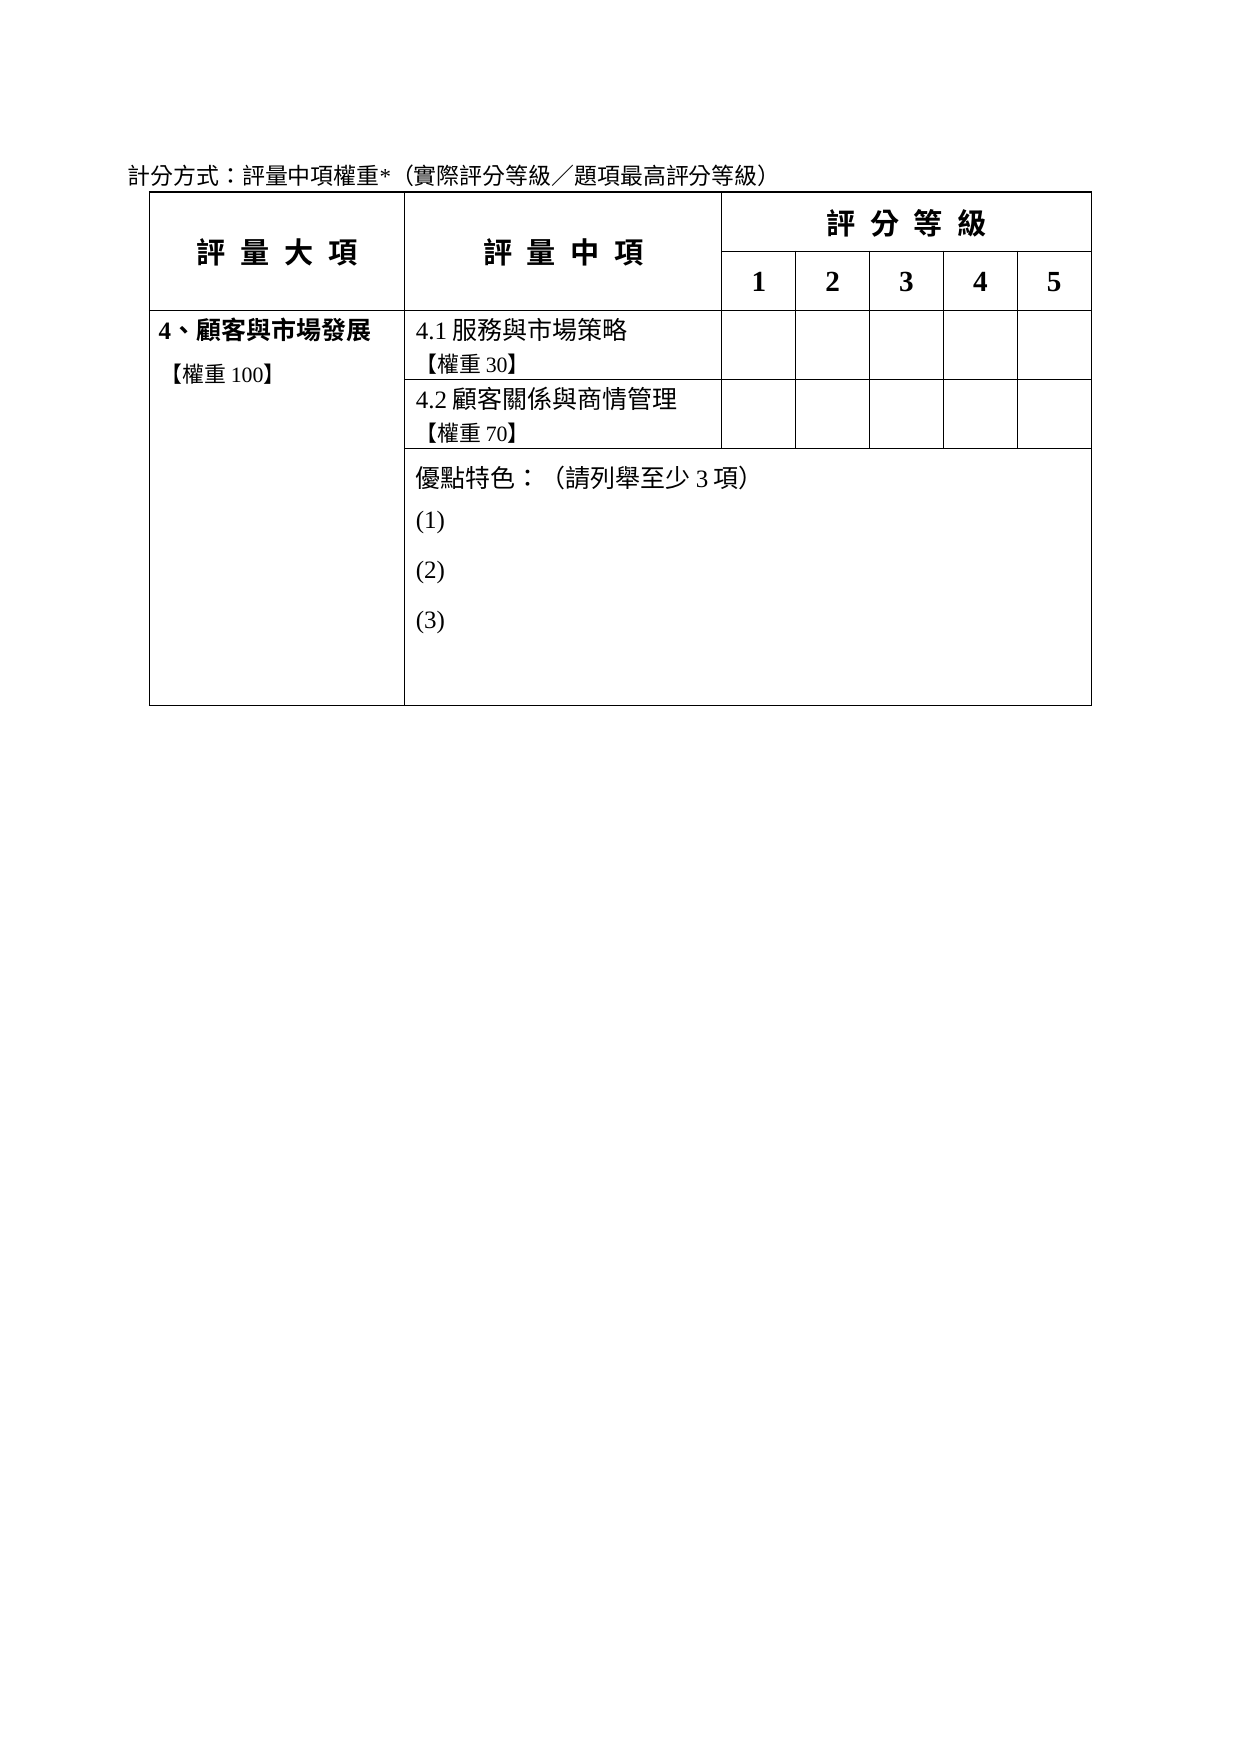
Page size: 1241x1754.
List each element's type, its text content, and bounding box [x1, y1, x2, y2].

table_cell 3 [870, 252, 943, 309]
table_cell 4 [944, 252, 1017, 309]
table_cell 1 [722, 252, 795, 309]
table_header 評 量 大 項 [150, 193, 404, 309]
table_cell 4.1服務與市場策略 【權重30】 [405, 311, 721, 378]
table_cell 優點特色：（請列舉至少3項） [405, 449, 1091, 704]
table_cell [796, 311, 869, 378]
text 計分方式：評量中項權重*（實際評分等級／題項最高評分等級） [127, 158, 1128, 191]
table_cell 4.2顧客關係與商情管理 【權重70】 [405, 380, 721, 447]
table_cell [722, 311, 795, 378]
table_cell [796, 380, 869, 447]
table_cell [1018, 311, 1091, 378]
table_cell [722, 380, 795, 447]
table_header 評 分 等 級 [722, 193, 1091, 251]
table_cell [1018, 380, 1091, 447]
table_cell 2 [796, 252, 869, 309]
table_cell [870, 311, 943, 378]
table_cell [870, 380, 943, 447]
table_cell [944, 380, 1017, 447]
table_cell [944, 311, 1017, 378]
table_cell 4、顧客與市場發展 【權重100】 [150, 311, 404, 704]
table_header 評 量 中 項 [405, 193, 721, 309]
table_cell 5 [1018, 252, 1091, 309]
